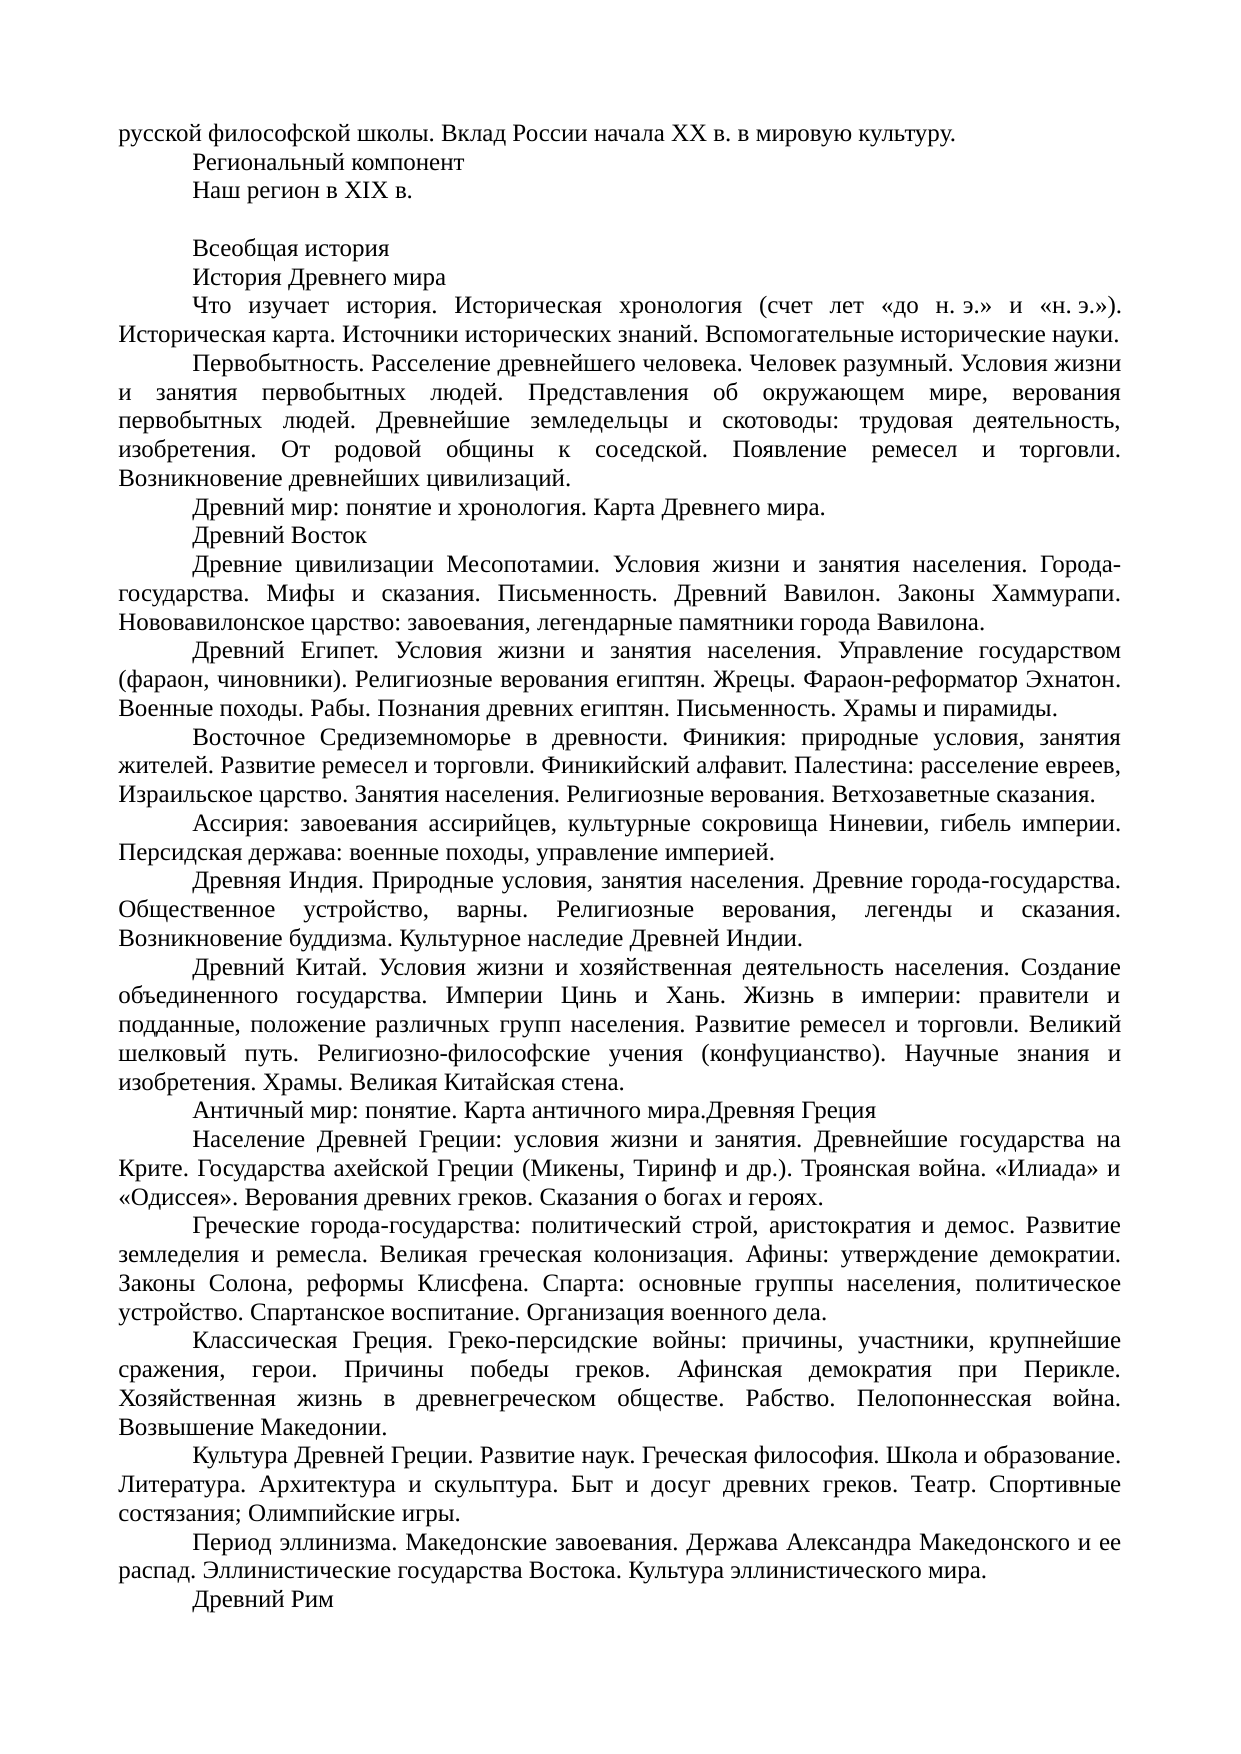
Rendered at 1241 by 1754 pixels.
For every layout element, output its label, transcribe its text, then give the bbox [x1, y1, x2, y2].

text Первобытность. Расселение древнейшего человека. Человек разумный. Условия жизни и занятия первобытных людей. Представления об окружающем мире, верования первобытных людей. Древнейшие земледельцы и скотоводы: трудовая деятельность, изобретения. От родовой общины к соседской. Появление ремесел и торговли. Возникновение древнейших цивилизаций. [118, 348, 1122, 492]
text Период эллинизма. Македонские завоевания. Держава Александра Македонского и ее распад. Эллинистические государства Востока. Культура эллинистического мира. [118, 1527, 1122, 1584]
text Древний мир: понятие и хронология. Карта Древнего мира. [118, 492, 1122, 521]
text Восточное Средиземноморье в древности. Финикия: природные условия, занятия жителей. Развитие ремесел и торговли. Финикийский алфавит. Палестина: расселение евреев, Израильское царство. Занятия населения. Религиозные верования. Ветхозаветные сказания. [118, 722, 1122, 808]
text Древний Рим [118, 1584, 1122, 1613]
text Всеобщая история [118, 233, 1122, 262]
text Древняя Индия. Природные условия, занятия населения. Древние города-государства. Общественное устройство, варны. Религиозные верования, легенды и сказания. Возникновение буддизма. Культурное наследие Древней Индии. [118, 866, 1122, 952]
text русской философской школы. Вклад России начала XX в. в мировую культуру. [118, 118, 1122, 147]
text Ассирия: завоевания ассирийцев, культурные сокровища Ниневии, гибель империи. Персидская держава: военные походы, управление империей. [118, 808, 1122, 866]
text Древний Египет. Условия жизни и занятия населения. Управление государством (фараон, чиновники). Религиозные верования египтян. Жрецы. Фараон-реформатор Эхнатон. Военные походы. Рабы. Познания древних египтян. Письменность. Храмы и пирамиды. [118, 636, 1122, 722]
text Древний Восток [118, 521, 1122, 549]
text Население Древней Греции: условия жизни и занятия. Древнейшие государства на Крите. Государства ахейской Греции (Микены, Тиринф и др.). Троянская война. «Илиада» и «Одиссея». Верования древних греков. Сказания о богах и героях. [118, 1124, 1122, 1211]
text Древние цивилизации Месопотамии. Условия жизни и занятия населения. Города-государства. Мифы и сказания. Письменность. Древний Вавилон. Законы Хаммурапи. Нововавилонское царство: завоевания, легендарные памятники города Вавилона. [118, 549, 1122, 636]
text Региональный компонент [118, 147, 1122, 176]
text Древний Китай. Условия жизни и хозяйственная деятельность населения. Создание объединенного государства. Империи Цинь и Хань. Жизнь в империи: правители и подданные, положение различных групп населения. Развитие ремесел и торговли. Великий шелковый путь. Религиозно-философские учения (конфуцианство). Научные знания и изобретения. Храмы. Великая Китайская стена. [118, 952, 1122, 1096]
text Античный мир: понятие. Карта античного мира.Древняя Греция [118, 1096, 1122, 1124]
text Что изучает история. Историческая хронология (счет лет «до н. э.» и «н. э.»). Историческая карта. Источники исторических знаний. Вспомогательные исторические науки. [118, 291, 1122, 348]
text Наш регион в XIX в. [118, 176, 1122, 204]
text Культура Древней Греции. Развитие наук. Греческая философия. Школа и образование. Литература. Архитектура и скульптура. Быт и досуг древних греков. Театр. Спортивные состязания; Олимпийские игры. [118, 1441, 1122, 1527]
text Классическая Греция. Греко-персидские войны: причины, участники, крупнейшие сражения, герои. Причины победы греков. Афинская демократия при Перикле. Хозяйственная жизнь в древнегреческом обществе. Рабство. Пелопоннесская война. Возвышение Македонии. [118, 1326, 1122, 1441]
text История Древнего мира [118, 262, 1122, 291]
text Греческие города-государства: политический строй, аристократия и демос. Развитие земледелия и ремесла. Великая греческая колонизация. Афины: утверждение демократии. Законы Солона, реформы Клисфена. Спарта: основные группы населения, политическое устройство. Спартанское воспитание. Организация военного дела. [118, 1211, 1122, 1326]
